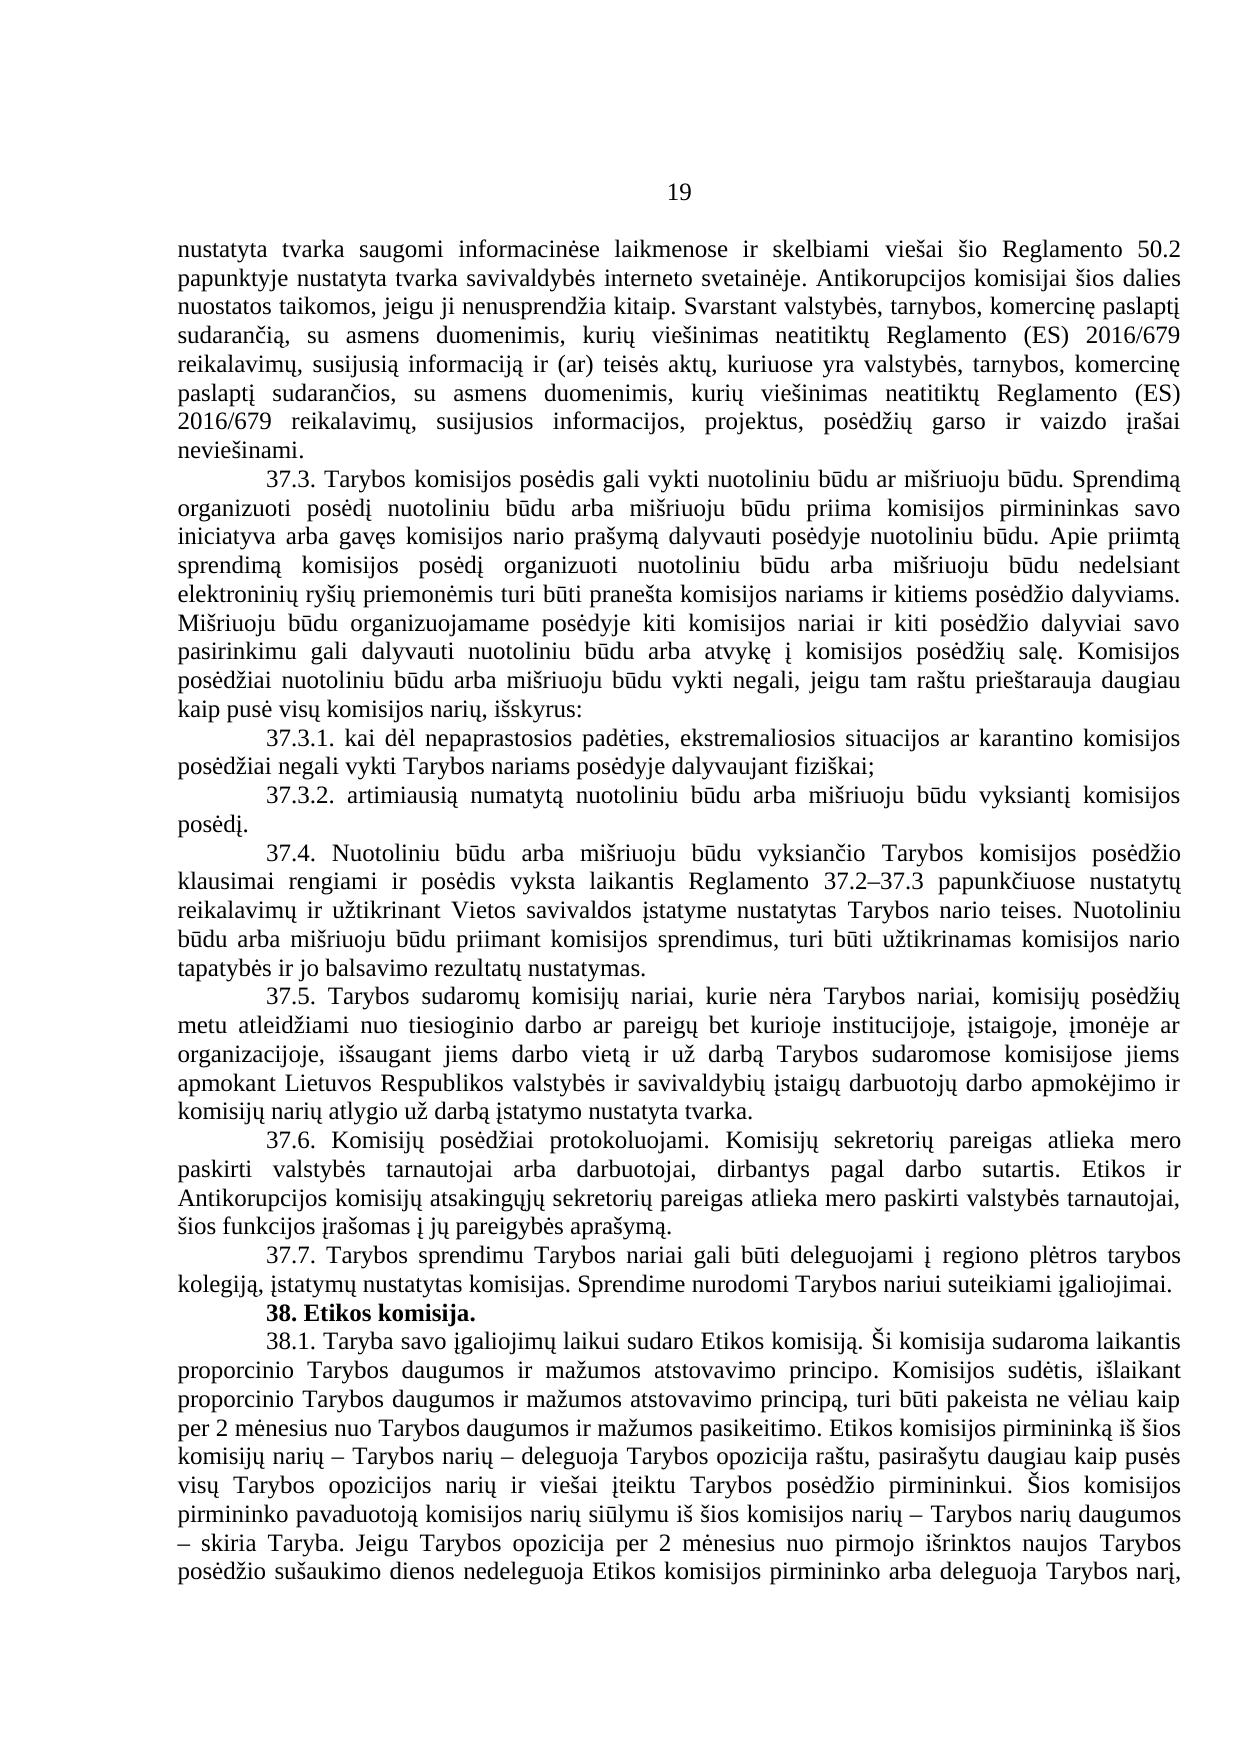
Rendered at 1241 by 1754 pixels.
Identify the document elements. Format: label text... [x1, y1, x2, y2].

text 37.3. Tarybos komisijos posėdis gali vykti nuotoliniu būdu ar mišriuoju būdu. Sprendimą organizuoti posėdį nuotoliniu būdu arba mišriuoju būdu priima komisijos pirmininkas savo iniciatyva arba gavęs komisijos nario prašymą dalyvauti posėdyje nuotoliniu būdu. Apie priimtą sprendimą komisijos posėdį organizuoti nuotoliniu būdu arba mišriuoju būdu nedelsiant elektroninių ryšių priemonėmis turi būti pranešta komisijos nariams ir kitiems posėdžio dalyviams. Mišriuoju būdu organizuojamame posėdyje kiti komisijos nariai ir kiti posėdžio dalyviai savo pasirinkimu gali dalyvauti nuotoliniu būdu arba atvykę į komisijos posėdžių salę. Komisijos posėdžiai nuotoliniu būdu arba mišriuoju būdu vykti negali, jeigu tam raštu prieštarauja daugiau kaip pusė visų komisijos narių, išskyrus: [177, 464, 1181, 723]
text 37.3.2. artimiausią numatytą nuotoliniu būdu arba mišriuoju būdu vyksiantį komisijos posėdį. [177, 780, 1181, 838]
text 37.4. Nuotoliniu būdu arba mišriuoju būdu vyksiančio Tarybos komisijos posėdžio klausimai rengiami ir posėdis vyksta laikantis Reglamento 37.2–37.3 papunkčiuose nustatytų reikalavimų ir užtikrinant Vietos savivaldos įstatyme nustatytas Tarybos nario teises. Nuotoliniu būdu arba mišriuoju būdu priimant komisijos sprendimus, turi būti užtikrinamas komisijos nario tapatybės ir jo balsavimo rezultatų nustatymas. [177, 838, 1181, 981]
text 37.5. Tarybos sudaromų komisijų nariai, kurie nėra Tarybos nariai, komisijų posėdžių metu atleidžiami nuo tiesioginio darbo ar pareigų bet kurioje institucijoje, įstaigoje, įmonėje ar organizacijoje, išsaugant jiems darbo vietą ir už darbą Tarybos sudaromose komisijose jiems apmokant Lietuvos Respublikos valstybės ir savivaldybių įstaigų darbuotojų darbo apmokėjimo ir komisijų narių atlygio už darbą įstatymo nustatyta tvarka. [177, 981, 1181, 1125]
text 37.3.1. kai dėl nepaprastosios padėties, ekstremaliosios situacijos ar karantino komisijos posėdžiai negali vykti Tarybos nariams posėdyje dalyvaujant fiziškai; [177, 723, 1181, 780]
text 37.6. Komisijų posėdžiai protokoluojami. Komisijų sekretorių pareigas atlieka mero paskirti valstybės tarnautojai arba darbuotojai, dirbantys pagal darbo sutartis. Etikos ir Antikorupcijos komisijų atsakingųjų sekretorių pareigas atlieka mero paskirti valstybės tarnautojai, šios funkcijos įrašomas į jų pareigybės aprašymą. [177, 1125, 1181, 1240]
text 37.7. Tarybos sprendimu Tarybos nariai gali būti deleguojami į regiono plėtros tarybos kolegiją, įstatymų nustatytas komisijas. Sprendime nurodomi Tarybos nariui suteikiami įgaliojimai. [177, 1240, 1181, 1298]
text 38. Etikos komisija. [177, 1298, 1181, 1326]
text 38.1. Taryba savo įgaliojimų laikui sudaro Etikos komisiją. Ši komisija sudaroma laikantis proporcinio Tarybos daugumos ir mažumos atstovavimo principo. Komisijos sudėtis, išlaikant proporcinio Tarybos daugumos ir mažumos atstovavimo principą, turi būti pakeista ne vėliau kaip per 2 mėnesius nuo Tarybos daugumos ir mažumos pasikeitimo. Etikos komisijos pirmininką iš šios komisijų narių – Tarybos narių – deleguoja Tarybos opozicija raštu, pasirašytu daugiau kaip pusės visų Tarybos opozicijos narių ir viešai įteiktu Tarybos posėdžio pirmininkui. Šios komisijos pirmininko pavaduotoją komisijos narių siūlymu iš šios komisijos narių – Tarybos narių daugumos – skiria Taryba. Jeigu Tarybos opozicija per 2 mėnesius nuo pirmojo išrinktos naujos Tarybos posėdžio sušaukimo dienos nedeleguoja Etikos komisijos pirmininko arba deleguoja Tarybos narį, [177, 1326, 1181, 1585]
text nustatyta tvarka saugomi informacinėse laikmenose ir skelbiami viešai šio Reglamento 50.2 papunktyje nustatyta tvarka savivaldybės interneto svetainėje. Antikorupcijos komisijai šios dalies nuostatos taikomos, jeigu ji nenusprendžia kitaip. Svarstant valstybės, tarnybos, komercinę paslaptį sudarančią, su asmens duomenimis, kurių viešinimas neatitiktų Reglamento (ES) 2016/679 reikalavimų, susijusią informaciją ir (ar) teisės aktų, kuriuose yra valstybės, tarnybos, komercinę paslaptį sudarančios, su asmens duomenimis, kurių viešinimas neatitiktų Reglamento (ES) 2016/679 reikalavimų, susijusios informacijos, projektus, posėdžių garso ir vaizdo įrašai neviešinami. [177, 234, 1181, 464]
